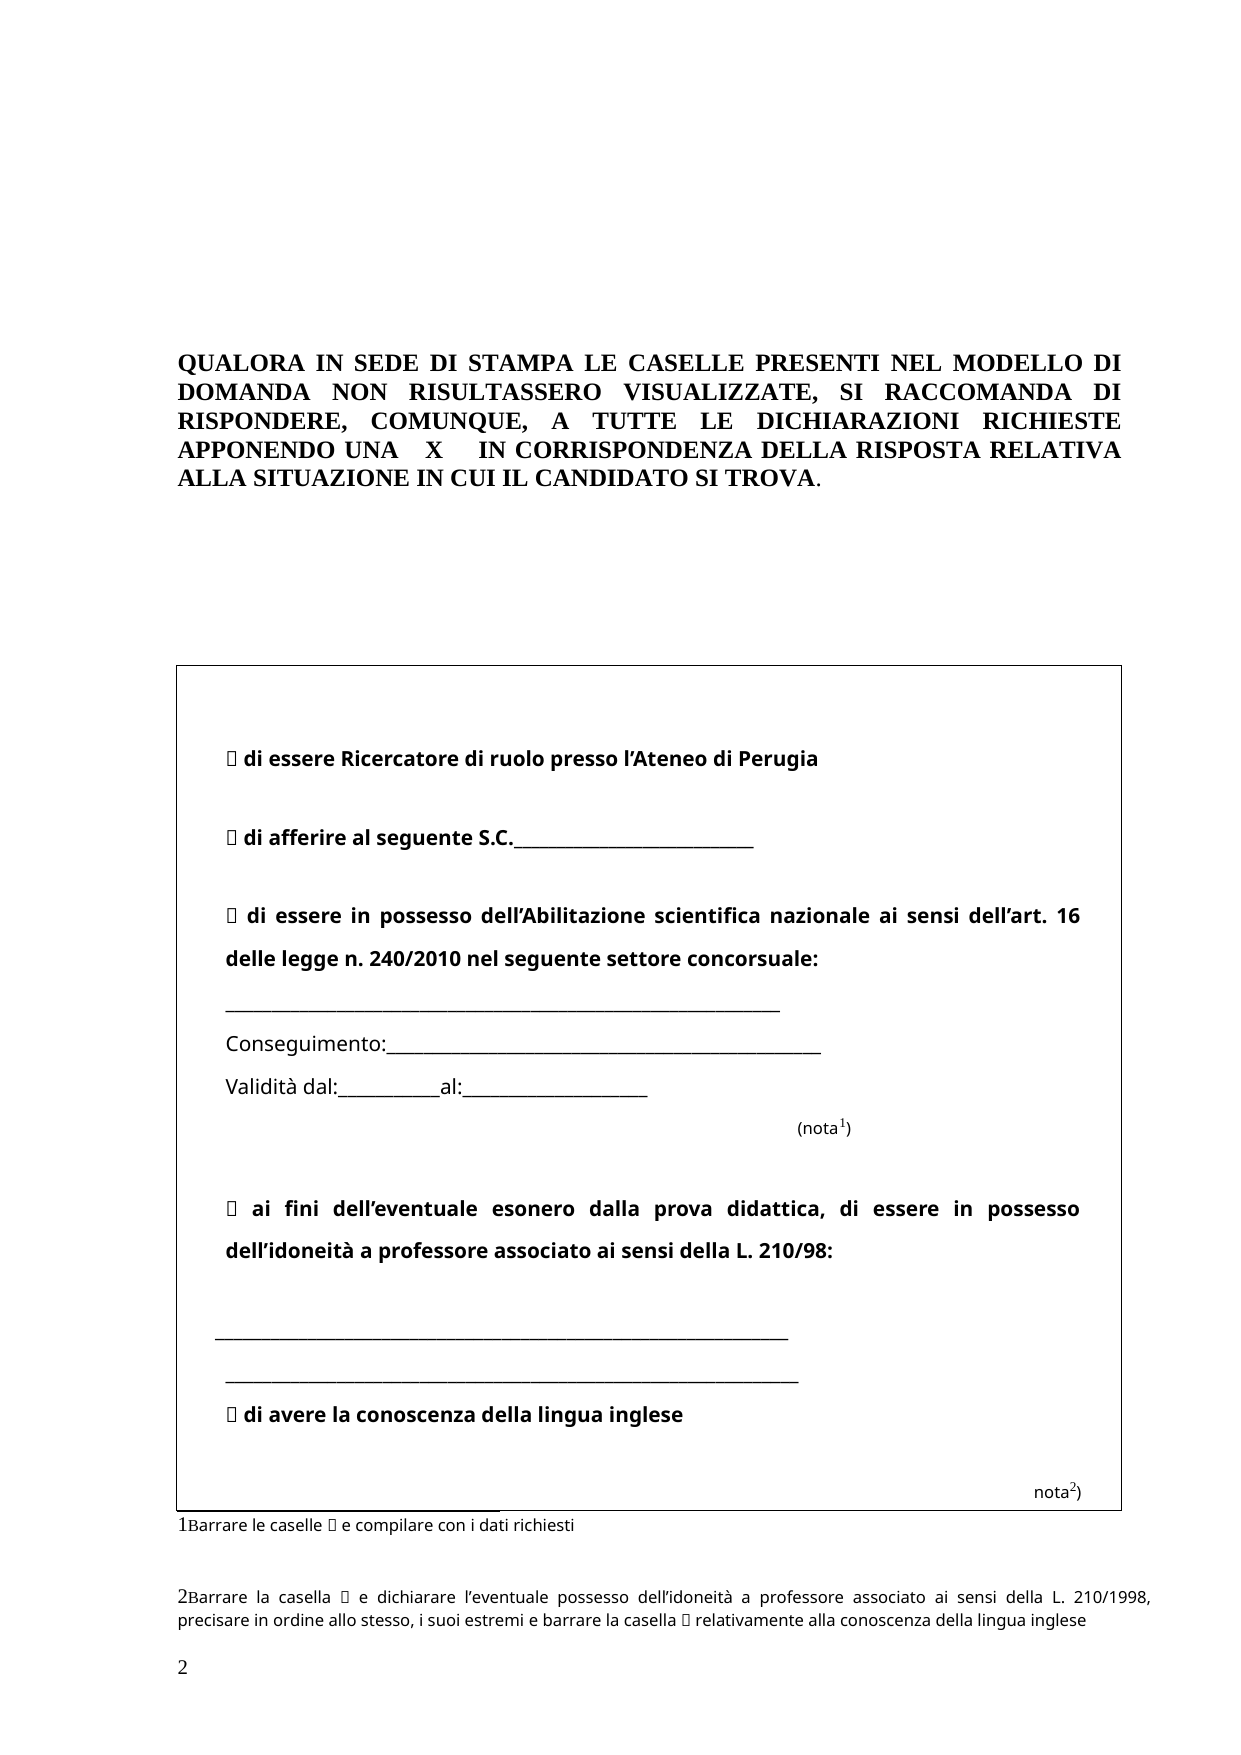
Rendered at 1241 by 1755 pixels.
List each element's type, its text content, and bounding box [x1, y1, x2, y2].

text QUALORA IN SEDE DI STAMPA LE CASELLE PRESENTI NEL MODELLO DI DOMANDA NON RISULTASSERO VISUALIZZATE, SI RACCOMANDA DI RISPONDERE, COMUNQUE, A TUTTE LE DICHIARAZIONI RICHIESTE APPONENDO UNA X IN CORRISPONDENZA DELLA RISPOSTA RELATIVA ALLA SITUAZIONE IN CUI IL CANDIDATO SI TROVA. [177, 348, 1122, 492]
table_header  di essere Ricercatore di ruolo presso l’Ateneo di Perugia  di afferire al seguente S.C.____________________________  di essere in possesso dell’Abilitazione scientifica nazionale ai sensi dell’art. 16 delle legge n. 240/2010 nel seguente settore concorsuale: ____________________________________________________________ Conseguimento:_______________________________________________ Validità dal:___________al:____________________ (nota)  ai fini dell’eventuale esonero dalla prova didattica, di essere in possesso dell’idoneità a professore associato ai sensi della L. 210/98: ______________________________________________________________ ______________________________________________________________  di avere la conoscenza della lingua inglese nota) [177, 666, 1121, 1510]
